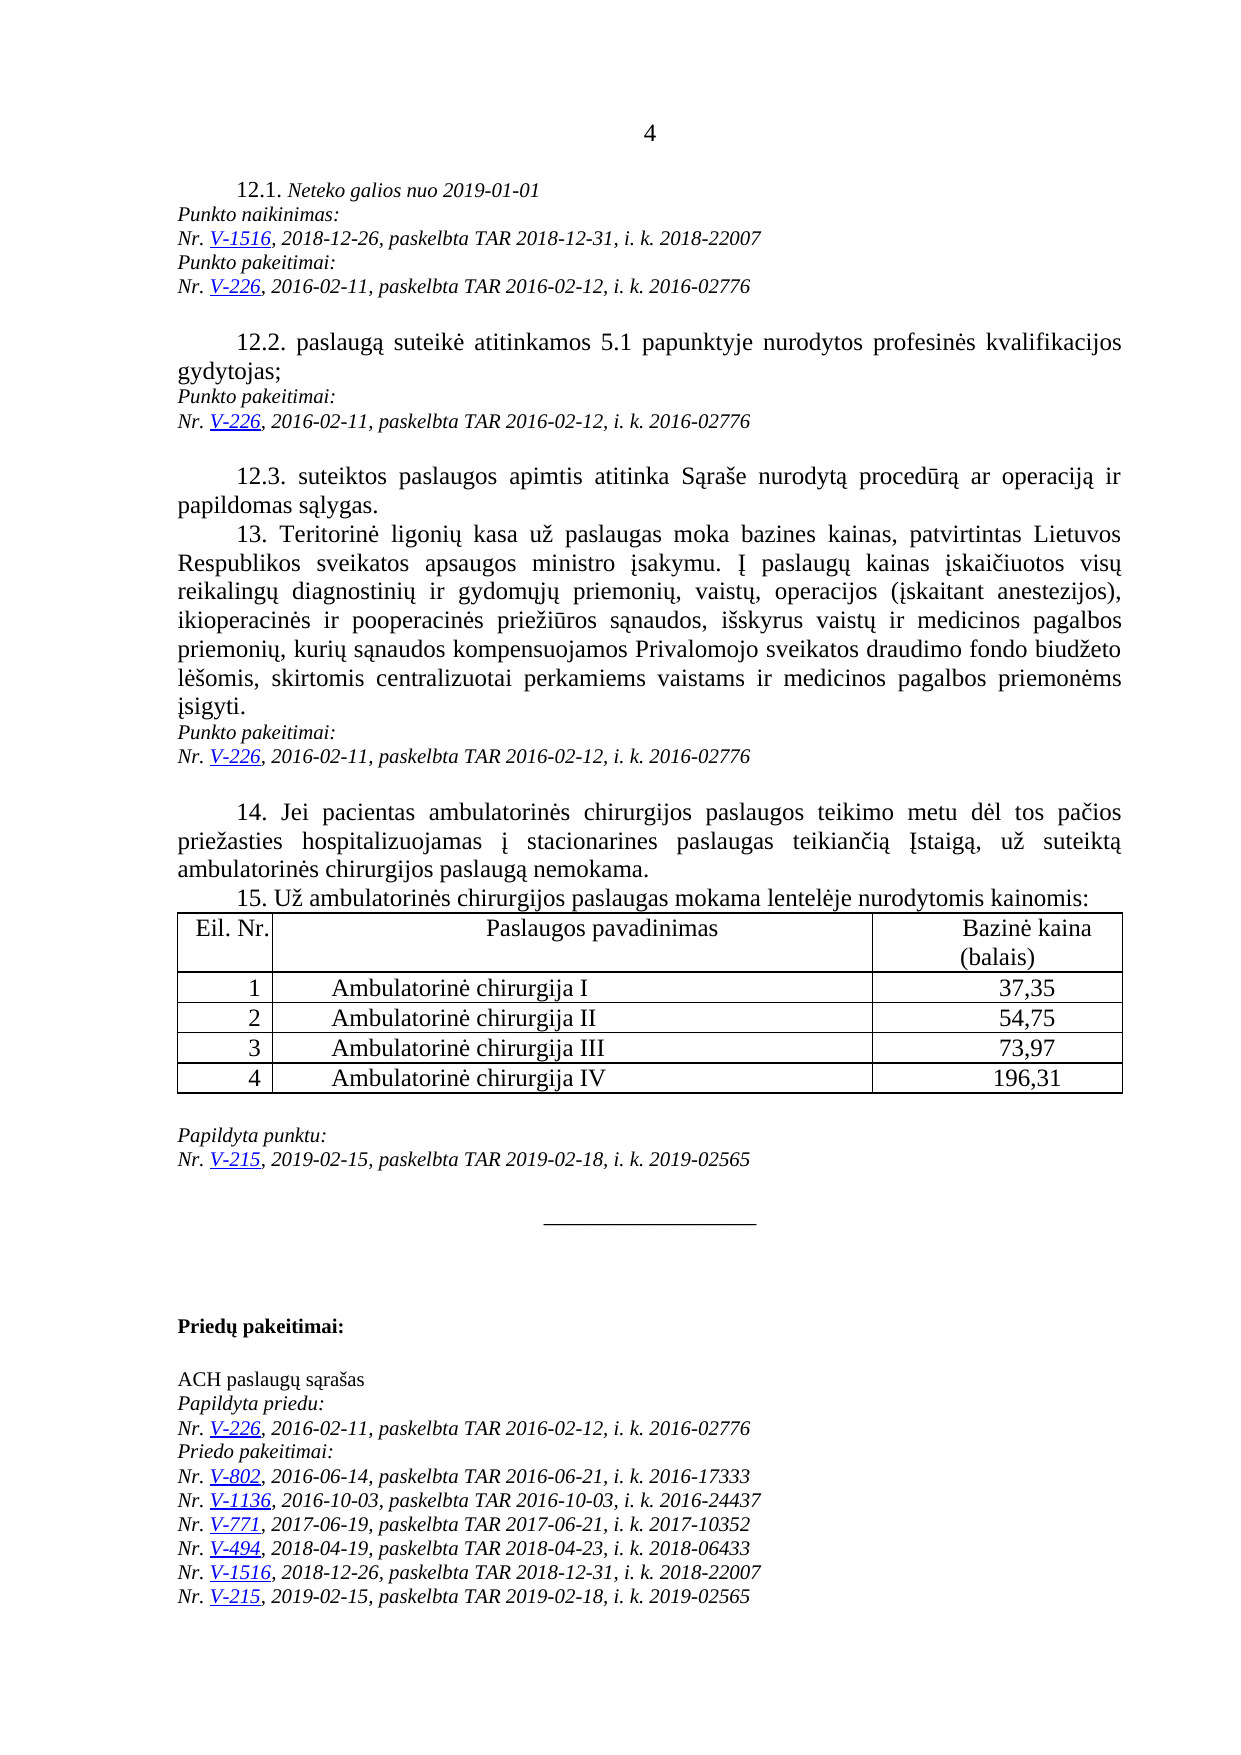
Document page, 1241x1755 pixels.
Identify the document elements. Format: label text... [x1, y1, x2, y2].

text Nr. V-1136, 2016-10-03, paskelbta TAR 2016-10-03, i. k. 2016-24437 [177, 1488, 1122, 1512]
text _________________ [177, 1199, 1122, 1228]
text Nr. V-226, 2016-02-11, paskelbta TAR 2016-02-12, i. k. 2016-02776 [177, 1415, 1122, 1439]
table_cell 196,31 [873, 1064, 1122, 1092]
text 15. Už ambulatorinės chirurgijos paslaugas mokama lentelėje nurodytomis kainomis: [177, 883, 1122, 912]
text Nr. V-226, 2016-02-11, paskelbta TAR 2016-02-12, i. k. 2016-02776 [177, 274, 1122, 298]
table_cell 54,75 [873, 1003, 1122, 1032]
text Punkto pakeitimai: [177, 250, 1122, 274]
text 12.2. paslaugą suteikė atitinkamos 5.1 papunktyje nurodytos profesinės kvalifikacijos gydytojas; [177, 327, 1122, 384]
text Priedų pakeitimai: [177, 1314, 1122, 1338]
text 12.3. suteiktos paslaugos apimtis atitinka Sąraše nurodytą procedūrą ar operaciją ir papildomas sąlygas. [177, 461, 1122, 519]
table_cell 1 [178, 973, 272, 1001]
text 14. Jei pacientas ambulatorinės chirurgijos paslaugos teikimo metu dėl tos pačios priežasties hospitalizuojamas į stacionarines paslaugas teikiančią Įstaigą, už suteiktą ambulatorinės chirurgijos paslaugą nemokama. [177, 797, 1122, 883]
text Nr. V-1516, 2018-12-26, paskelbta TAR 2018-12-31, i. k. 2018-22007 [177, 226, 1122, 250]
table_header Bazinė kaina (balais) [873, 914, 1122, 971]
text Nr. V-215, 2019-02-15, paskelbta TAR 2019-02-18, i. k. 2019-02565 [177, 1584, 1122, 1608]
text ACH paslaugų sąrašas [177, 1367, 1122, 1391]
text Punkto naikinimas: [177, 202, 1122, 226]
table_cell 37,35 [873, 973, 1122, 1001]
table_cell 73,97 [873, 1033, 1122, 1062]
table_header Paslaugos pavadinimas [273, 914, 872, 971]
text Papildyta punktu: [177, 1123, 1122, 1147]
table_cell 2 [178, 1003, 272, 1032]
text Punkto pakeitimai: [177, 720, 1122, 744]
table_cell Ambulatorinė chirurgija I [273, 973, 872, 1001]
text 12.1. Neteko galios nuo 2019-01-01 [177, 176, 1122, 202]
text Nr. V-494, 2018-04-19, paskelbta TAR 2018-04-23, i. k. 2018-06433 [177, 1536, 1122, 1560]
text Nr. V-1516, 2018-12-26, paskelbta TAR 2018-12-31, i. k. 2018-22007 [177, 1560, 1122, 1584]
table_cell Ambulatorinė chirurgija II [273, 1003, 872, 1032]
table_cell Ambulatorinė chirurgija IV [273, 1064, 872, 1092]
text Nr. V-226, 2016-02-11, paskelbta TAR 2016-02-12, i. k. 2016-02776 [177, 744, 1122, 768]
text Nr. V-215, 2019-02-15, paskelbta TAR 2019-02-18, i. k. 2019-02565 [177, 1147, 1122, 1171]
text Nr. V-802, 2016-06-14, paskelbta TAR 2016-06-21, i. k. 2016-17333 [177, 1463, 1122, 1488]
text Nr. V-771, 2017-06-19, paskelbta TAR 2017-06-21, i. k. 2017-10352 [177, 1512, 1122, 1536]
text 13. Teritorinė ligonių kasa už paslaugas moka bazines kainas, patvirtintas Lietuvos Respublikos sveikatos apsaugos ministro įsakymu. Į paslaugų kainas įskaičiuotos visų reikalingų diagnostinių ir gydomųjų priemonių, vaistų, operacijos (įskaitant anestezijos), ikioperacinės ir pooperacinės priežiūros sąnaudos, išskyrus vaistų ir medicinos pagalbos priemonių, kurių sąnaudos kompensuojamos Privalomojo sveikatos draudimo fondo biudžeto lėšomis, skirtomis centralizuotai perkamiems vaistams ir medicinos pagalbos priemonėms įsigyti. [177, 519, 1122, 720]
table_cell 3 [178, 1033, 272, 1062]
text Priedo pakeitimai: [177, 1439, 1122, 1463]
text Papildyta priedu: [177, 1391, 1122, 1415]
table_header Eil. Nr. [178, 914, 272, 971]
table_cell 4 [178, 1064, 272, 1092]
table_cell Ambulatorinė chirurgija III [273, 1033, 872, 1062]
text Nr. V-226, 2016-02-11, paskelbta TAR 2016-02-12, i. k. 2016-02776 [177, 408, 1122, 433]
text Punkto pakeitimai: [177, 384, 1122, 408]
